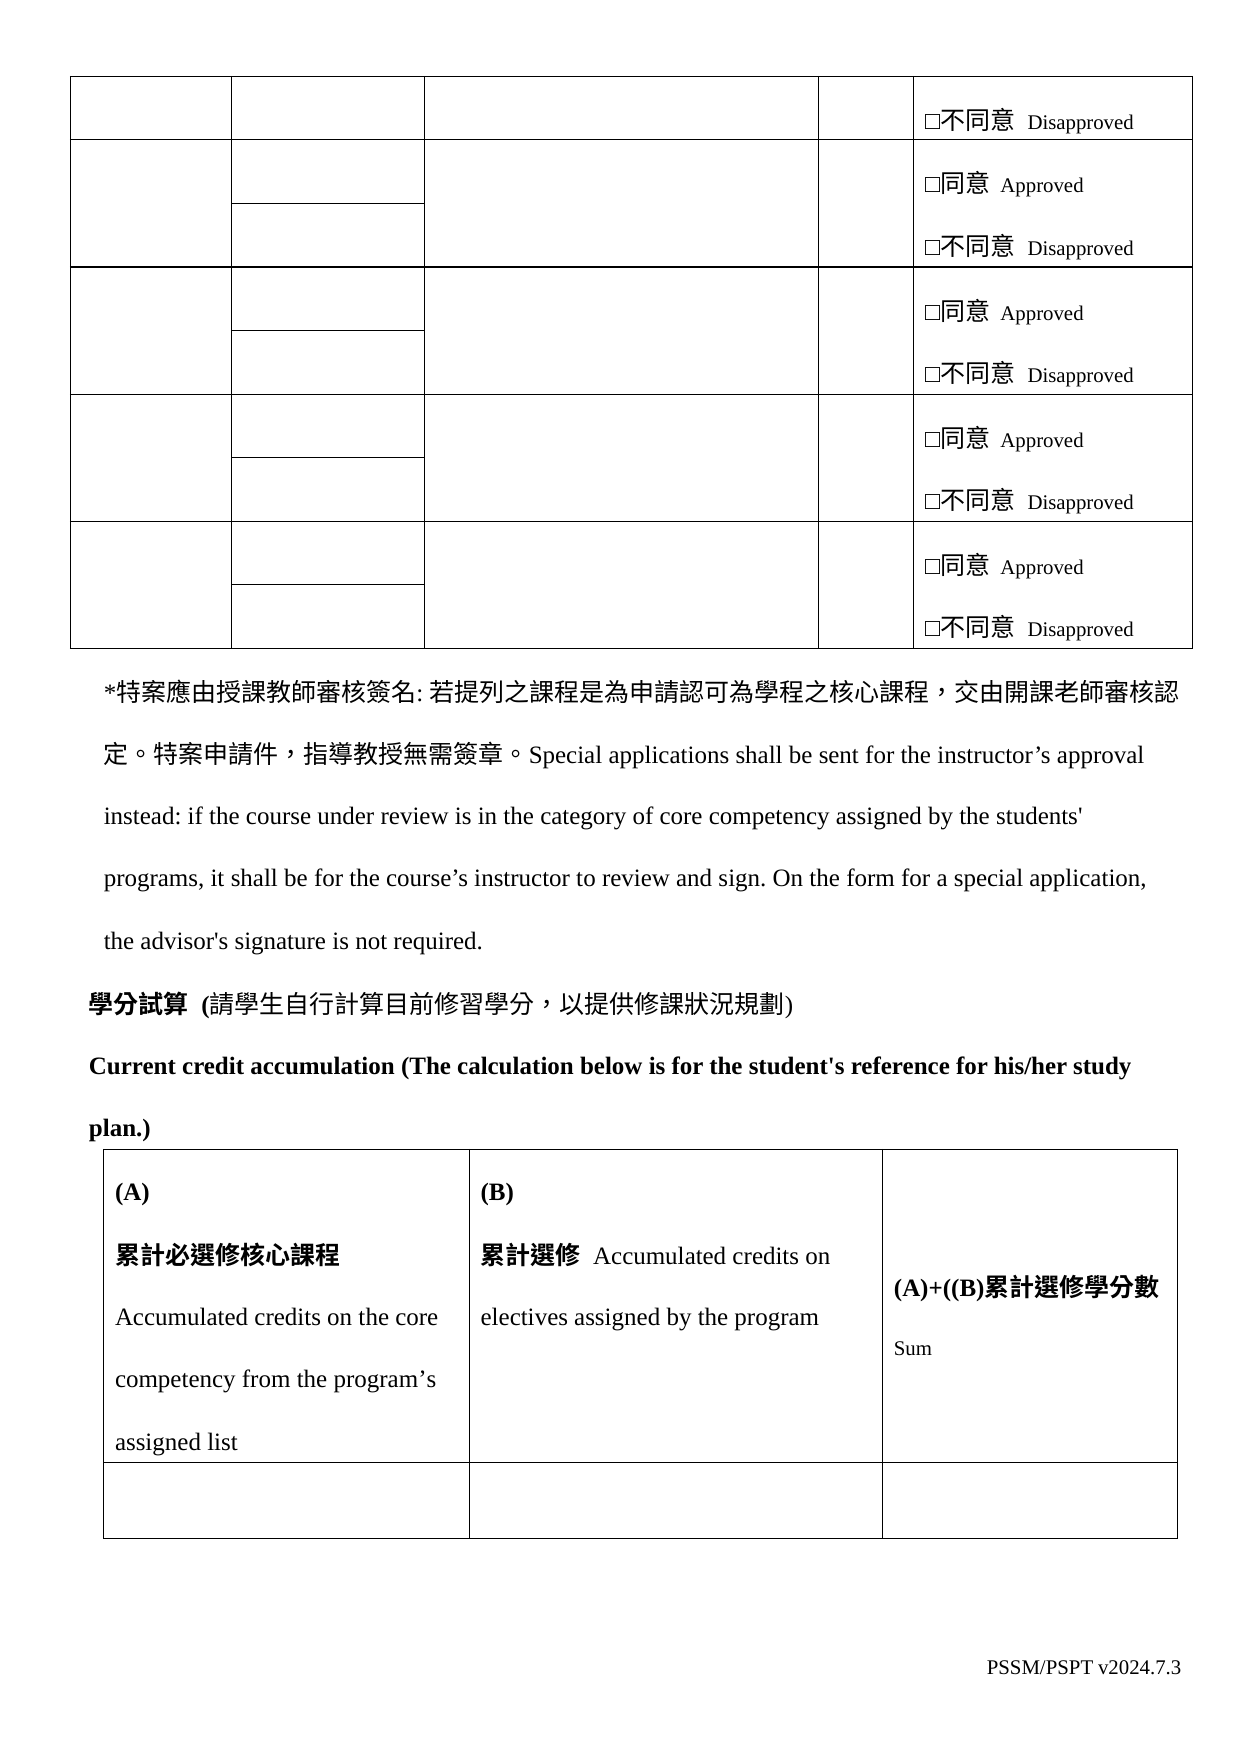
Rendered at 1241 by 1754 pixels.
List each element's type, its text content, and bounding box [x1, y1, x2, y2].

table_cell [470, 1463, 882, 1538]
table_cell [819, 77, 913, 139]
table_cell [425, 140, 818, 266]
table_cell [819, 395, 913, 521]
table_cell □同意 Approved □不同意 Disapproved [914, 395, 1192, 521]
table_cell □同意 Approved □不同意 Disapproved [914, 268, 1192, 393]
table_cell [425, 268, 818, 393]
table_header (A) 累計必選修核心課程Accumulated credits on the core competency from the program’s assigned list [104, 1150, 469, 1462]
table_cell [71, 140, 231, 266]
table_cell [232, 458, 424, 521]
table_cell [819, 522, 913, 648]
text *特案應由授課教師審核簽名: 若提列之課程是為申請認可為學程之核心課程，交由開課老師審核認定。特案申請件，指導教授無需簽章。Special applications shall be sent for the instructor’s approval instead: if the course under review is in the category of core competency assigned by the students' programs, it shall be for the course’s instructor to review and sign. On the form for a special application, the advisor's signature is not required. [103, 649, 1181, 961]
table_cell [232, 331, 424, 393]
table_cell [819, 140, 913, 266]
table_cell [232, 585, 424, 648]
table_cell [104, 1463, 469, 1538]
table_cell [425, 522, 818, 648]
table_cell [425, 395, 818, 521]
table_cell [232, 268, 424, 330]
table_cell [232, 140, 424, 203]
table_cell [232, 395, 424, 457]
table_cell [232, 77, 424, 139]
table_cell [819, 268, 913, 393]
table_cell [71, 522, 231, 648]
table_cell □同意 Approved □不同意 Disapproved [914, 522, 1192, 648]
table_cell [232, 522, 424, 584]
table_cell □同意 Approved □不同意 Disapproved [914, 140, 1192, 266]
table_cell □不同意 Disapproved [914, 77, 1192, 139]
text Current credit accumulation (The calculation below is for the student's reference for his/her study plan.) [89, 1024, 1181, 1149]
table_cell [71, 268, 231, 393]
table_cell [232, 204, 424, 266]
table_cell [425, 77, 818, 139]
table_header (B) 累計選修 Accumulated credits on electives assigned by the program [470, 1150, 882, 1462]
text 學分試算 (請學生自行計算目前修習學分，以提供修課狀況規劃) [89, 961, 1181, 1024]
table_header (A)+((B)累計選修學分數 Sum [883, 1150, 1177, 1462]
table_cell [883, 1463, 1177, 1538]
table_cell [71, 395, 231, 521]
table_cell [71, 77, 231, 139]
